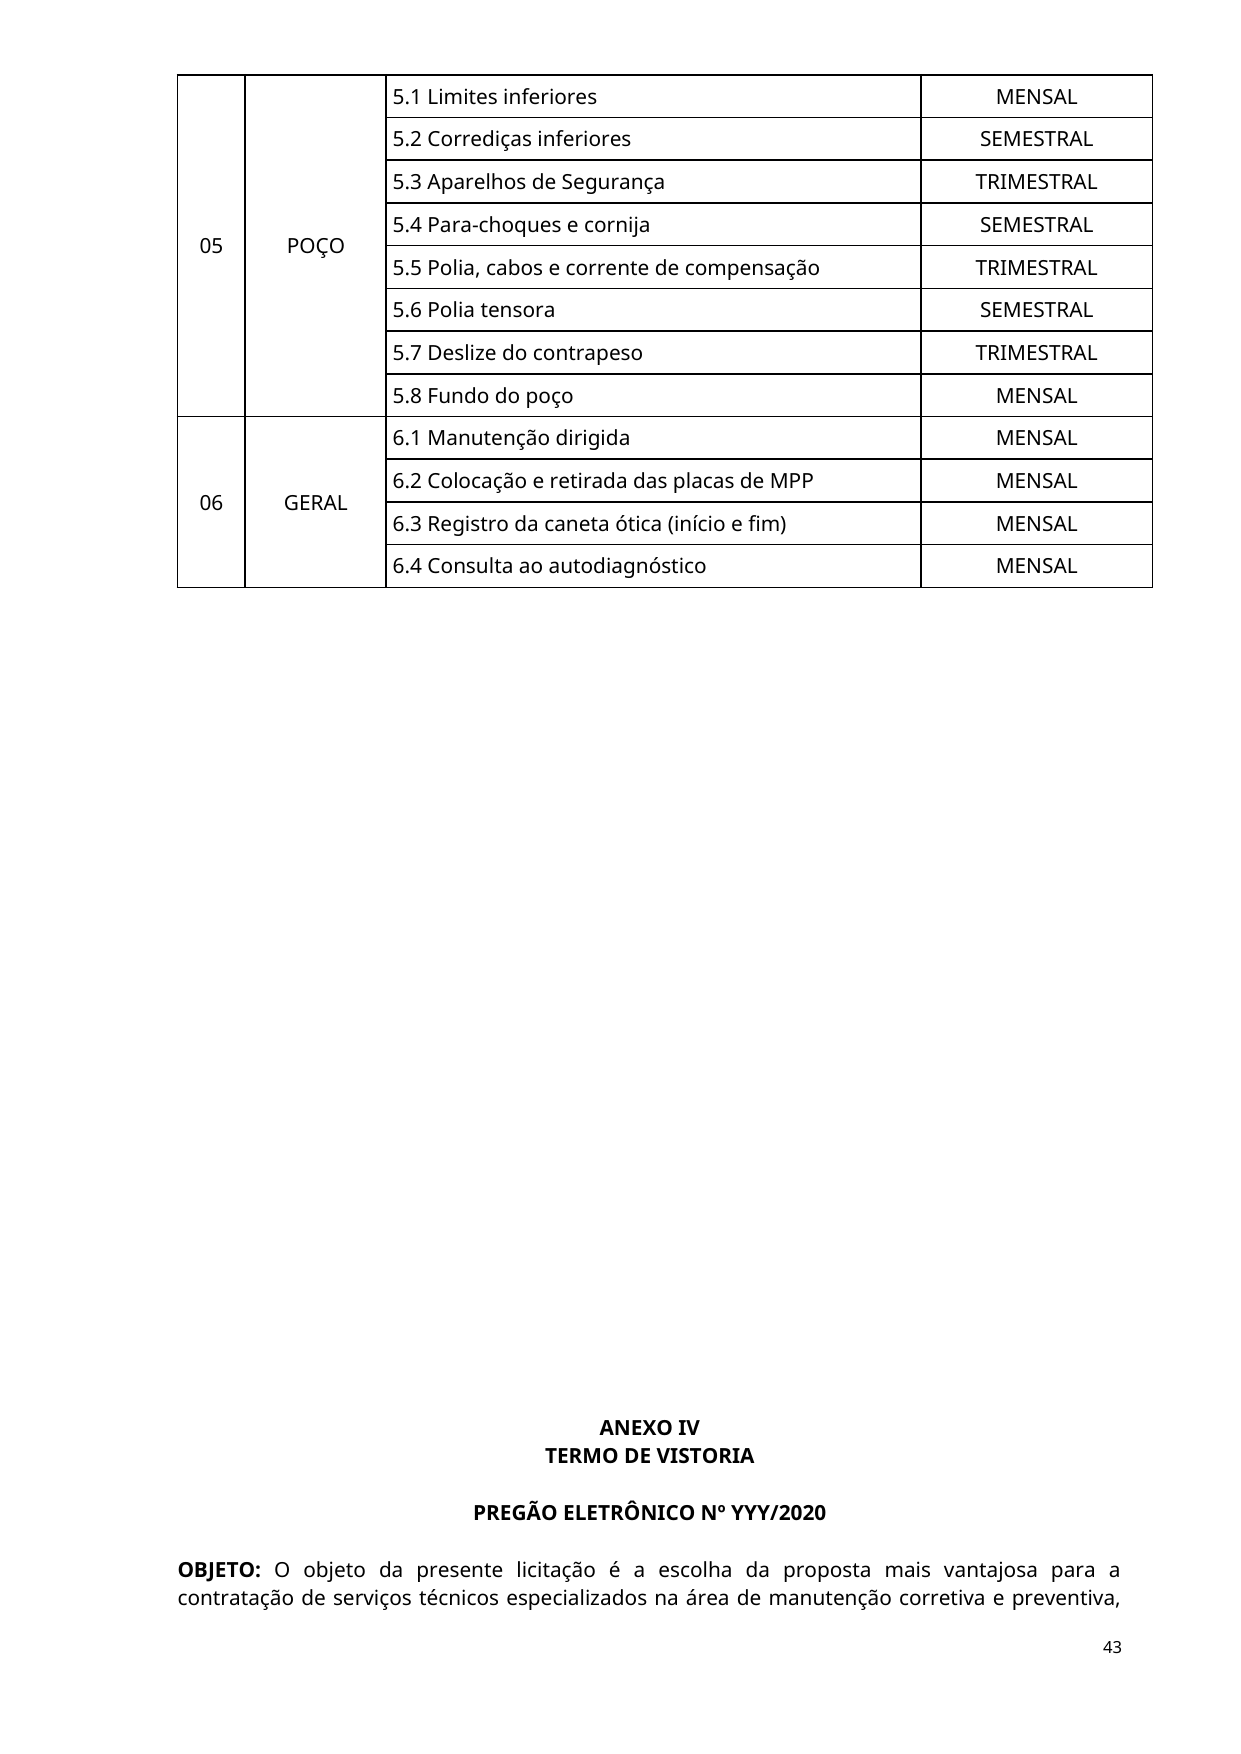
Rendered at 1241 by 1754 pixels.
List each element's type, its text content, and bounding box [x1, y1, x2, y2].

text OBJETO: O objeto da presente licitação é a escolha da proposta mais vantajosa para a contratação de serviços técnicos especializados na área de manutenção corretiva e preventiva, [177, 1555, 1122, 1612]
text TERMO DE VISTORIA [177, 1441, 1122, 1470]
table_cell 6.3 Registro da caneta ótica (início e fim) [387, 503, 920, 544]
table_cell 6.2 Colocação e retirada das placas de MPP [387, 460, 920, 501]
table_cell TRIMESTRAL [922, 332, 1152, 373]
table_cell MENSAL [922, 76, 1152, 117]
table_cell 06 [178, 417, 244, 586]
table_cell TRIMESTRAL [922, 246, 1152, 287]
table_cell MENSAL [922, 375, 1152, 416]
table_cell MENSAL [922, 503, 1152, 544]
table_cell 5.7 Deslize do contrapeso [387, 332, 920, 373]
table_cell TRIMESTRAL [922, 161, 1152, 202]
table_cell 05 [178, 76, 244, 416]
table_cell SEMESTRAL [922, 118, 1152, 159]
text PREGÃO ELETRÔNICO Nº YYY/2020 [177, 1498, 1122, 1527]
table_cell 5.2 Corrediças inferiores [387, 118, 920, 159]
table_cell 5.6 Polia tensora [387, 289, 920, 330]
table_cell 5.5 Polia, cabos e corrente de compensação [387, 246, 920, 287]
table_cell MENSAL [922, 417, 1152, 458]
text ANEXO IV [177, 1413, 1122, 1441]
table_cell SEMESTRAL [922, 204, 1152, 245]
table_cell MENSAL [922, 460, 1152, 501]
table_cell 5.3 Aparelhos de Segurança [387, 161, 920, 202]
table_cell 6.4 Consulta ao autodiagnóstico [387, 545, 920, 586]
table_cell 5.8 Fundo do poço [387, 375, 920, 416]
table_cell POÇO [246, 76, 385, 416]
table_cell MENSAL [922, 545, 1152, 586]
table_cell 6.1 Manutenção dirigida [387, 417, 920, 458]
table_cell GERAL [246, 417, 385, 586]
table_cell SEMESTRAL [922, 289, 1152, 330]
table_cell 5.4 Para-choques e cornija [387, 204, 920, 245]
table_cell 5.1 Limites inferiores [387, 76, 920, 117]
